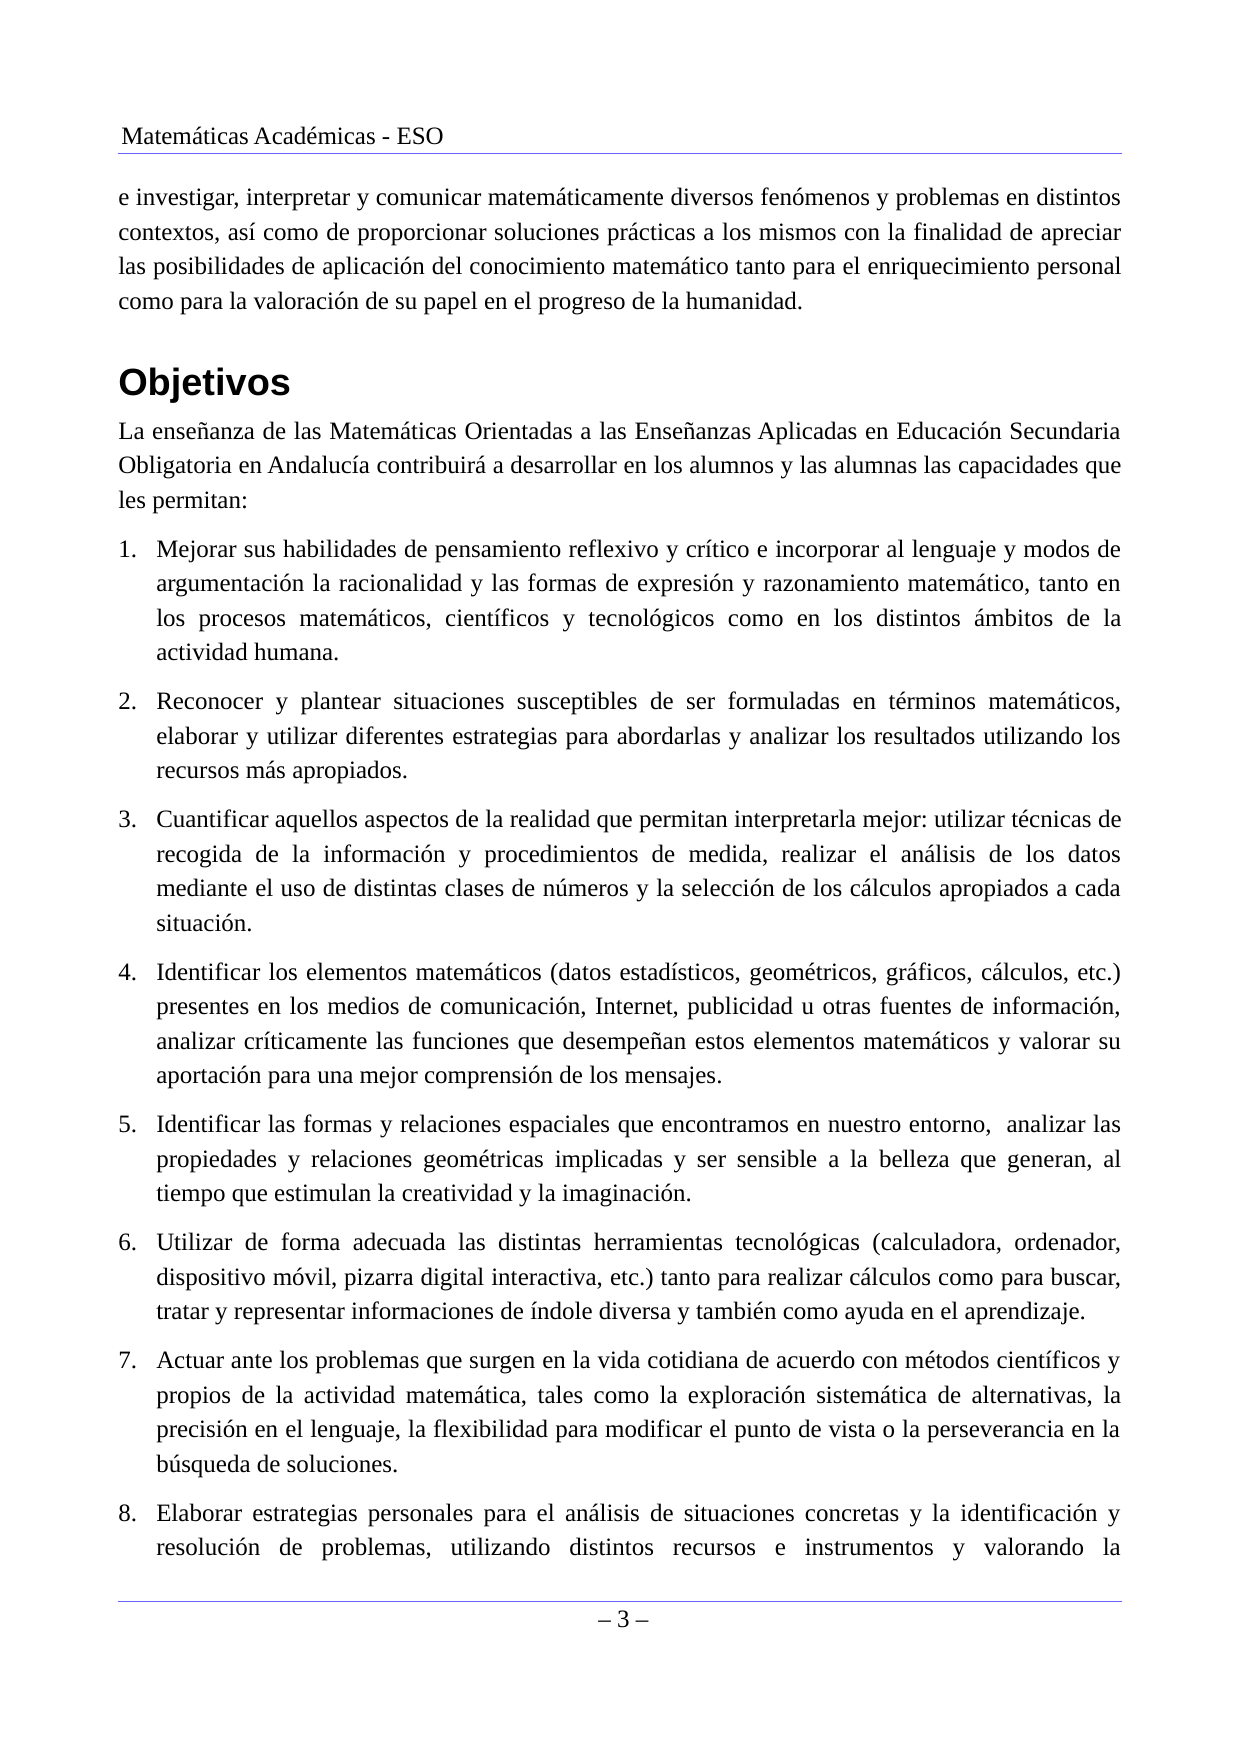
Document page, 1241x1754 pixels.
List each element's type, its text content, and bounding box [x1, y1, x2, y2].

text e investigar, interpretar y comunicar matemáticamente diversos fenómenos y problemas en distintos contextos, así como de proporcionar soluciones prácticas a los mismos con la finalidad de apreciar las posibilidades de aplicación del conocimiento matemático tanto para el enriquecimiento personal como para la valoración de su papel en el progreso de la humanidad. [118, 182, 1122, 314]
list Identificar los elementos matemáticos (datos estadísticos, geométricos, gráficos, cálculos, etc.) presentes en los medios de comunicación, Internet, publicidad u otras fuentes de información, analizar críticamente las funciones que desempeñan estos elementos matemáticos y valorar su aportación para una mejor comprensión de los mensajes. [118, 957, 1122, 1089]
list Actuar ante los problemas que surgen en la vida cotidiana de acuerdo con métodos científicos y propios de la actividad matemática, tales como la exploración sistemática de alternativas, la precisión en el lenguaje, la flexibilidad para modificar el punto de vista o la perseverancia en la búsqueda de soluciones. [118, 1346, 1122, 1478]
list Mejorar sus habilidades de pensamiento reflexivo y crítico e incorporar al lenguaje y modos de argumentación la racionalidad y las formas de expresión y razonamiento matemático, tanto en los procesos matemáticos, científicos y tecnológicos como en los distintos ámbitos de la actividad humana. [118, 534, 1122, 666]
text La enseñanza de las Matemáticas Orientadas a las Enseñanzas Aplicadas en Educación Secundaria Obligatoria en Andalucía contribuirá a desarrollar en los alumnos y las alumnas las capacidades que les permitan: [118, 416, 1122, 514]
list Cuantificar aquellos aspectos de la realidad que permitan interpretarla mejor: utilizar técnicas de recogida de la información y procedimientos de medida, realizar el análisis de los datos mediante el uso de distintas clases de números y la selección de los cálculos apropiados a cada situación. [118, 804, 1122, 937]
subtitle Objetivos [118, 360, 1122, 403]
list Utilizar de forma adecuada las distintas herramientas tecnológicas (calculadora, ordenador, dispositivo móvil, pizarra digital interactiva, etc.) tanto para realizar cálculos como para buscar, tratar y representar informaciones de índole diversa y también como ayuda en el aprendizaje. [118, 1227, 1122, 1325]
list Identificar las formas y relaciones espaciales que encontramos en nuestro entorno, analizar las propiedades y relaciones geométricas implicadas y ser sensible a la belleza que generan, al tiempo que estimulan la creatividad y la imaginación. [118, 1109, 1122, 1207]
list Reconocer y plantear situaciones susceptibles de ser formuladas en términos matemáticos, elaborar y utilizar diferentes estrategias para abordarlas y analizar los resultados utilizando los recursos más apropiados. [118, 686, 1122, 784]
list Elaborar estrategias personales para el análisis de situaciones concretas y la identificación y resolución de problemas, utilizando distintos recursos e instrumentos y valorando la [118, 1498, 1122, 1561]
